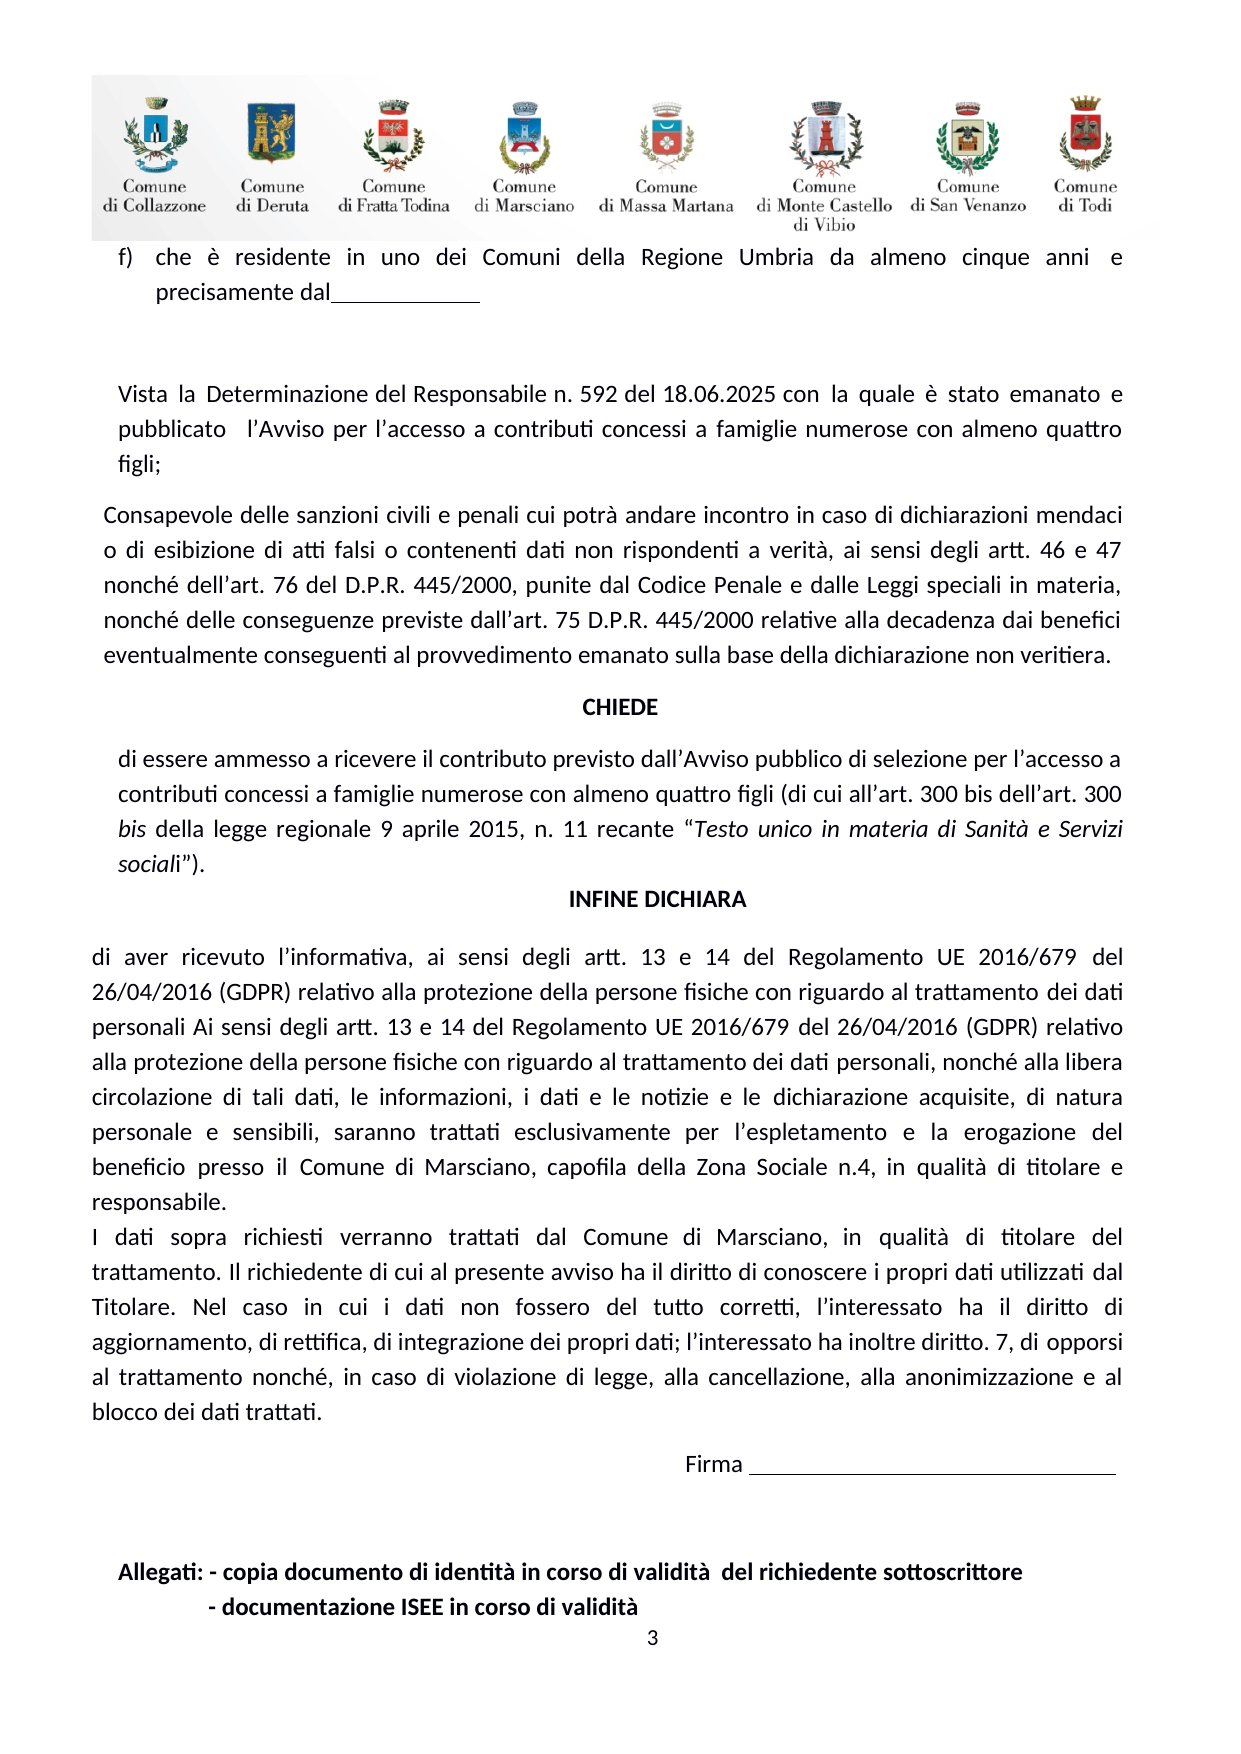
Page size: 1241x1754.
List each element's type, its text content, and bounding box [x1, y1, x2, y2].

text I dati sopra richiesti verranno trattati dal Comune di Marsciano, in qualità di titolare del trattamento. Il richiedente di cui al presente avviso ha il diritto di conoscere i propri dati utilizzati dal Titolare. Nel caso in cui i dati non fossero del tutto corretti, l’interessato ha il diritto di aggiornamento, di rettifica, di integrazione dei propri dati; l’interessato ha inoltre diritto. 7, di opporsi al trattamento nonché, in caso di violazione di legge, alla cancellazione, alla anonimizzazione e al blocco dei dati trattati. [92, 1221, 1123, 1426]
text Firma [685, 1448, 1213, 1478]
picture [92, 75, 1159, 241]
text Consapevole delle sanzioni civili e penali cui potrà andare incontro in caso di dichiarazioni mendaci o di esibizione di atti falsi o contenenti dati non rispondenti a verità, ai sensi degli artt. 46 e 47 nonché dell’art. 76 del D.P.R. 445/2000, punite dal Codice Penale e dalle Leggi speciali in materia, nonché delle conseguenze previste dall’art. 75 D.P.R. 445/2000 relative alla decadenza dai benefici eventualmente conseguenti al provvedimento emanato sulla base della dichiarazione non veritiera. [103, 500, 1123, 670]
subtitle INFINE DICHIARA [118, 883, 1197, 914]
subtitle - documentazione ISEE in corso di validità [118, 1592, 1213, 1622]
text di essere ammesso a ricevere il contributo previsto dall’Avviso pubblico di selezione per l’accesso a contributi concessi a famiglie numerose con almeno quattro figli (di cui all’art. 300 bis dell’art. 300 bis della legge regionale 9 aprile 2015, n. 11 recante “Testo unico in materia di Sanità e Servizi sociali”). [118, 743, 1123, 879]
subtitle Allegati: - copia documento di identità in corso di validità del richiedente sottoscrittore [118, 1556, 1213, 1586]
text di aver ricevuto l’informativa, ai sensi degli artt. 13 e 14 del Regolamento UE 2016/679 del 26/04/2016 (GDPR) relativo alla protezione della persone fisiche con riguardo al trattamento dei dati personali Ai sensi degli artt. 13 e 14 del Regolamento UE 2016/679 del 26/04/2016 (GDPR) relativo alla protezione della persone fisiche con riguardo al trattamento dei dati personali, nonché alla libera circolazione di tali dati, le informazioni, i dati e le notizie e le dichiarazione acquisite, di natura personale e sensibili, saranno trattati esclusivamente per l’espletamento e la erogazione del beneficio presso il Comune di Marsciano, capofila della Zona Sociale n.4, in qualità di titolare e responsabile. [92, 941, 1123, 1216]
list che è residente in uno dei Comuni della Regione Umbria da almeno cinque anni e precisamente dal [118, 241, 1123, 306]
text Vista la Determinazione del Responsabile n. 592 del 18.06.2025 con la quale è stato emanato e pubblicato l’Avviso per l’accesso a contributi concessi a famiglie numerose con almeno quattro figli; [118, 378, 1123, 479]
subtitle CHIEDE [118, 691, 1123, 722]
